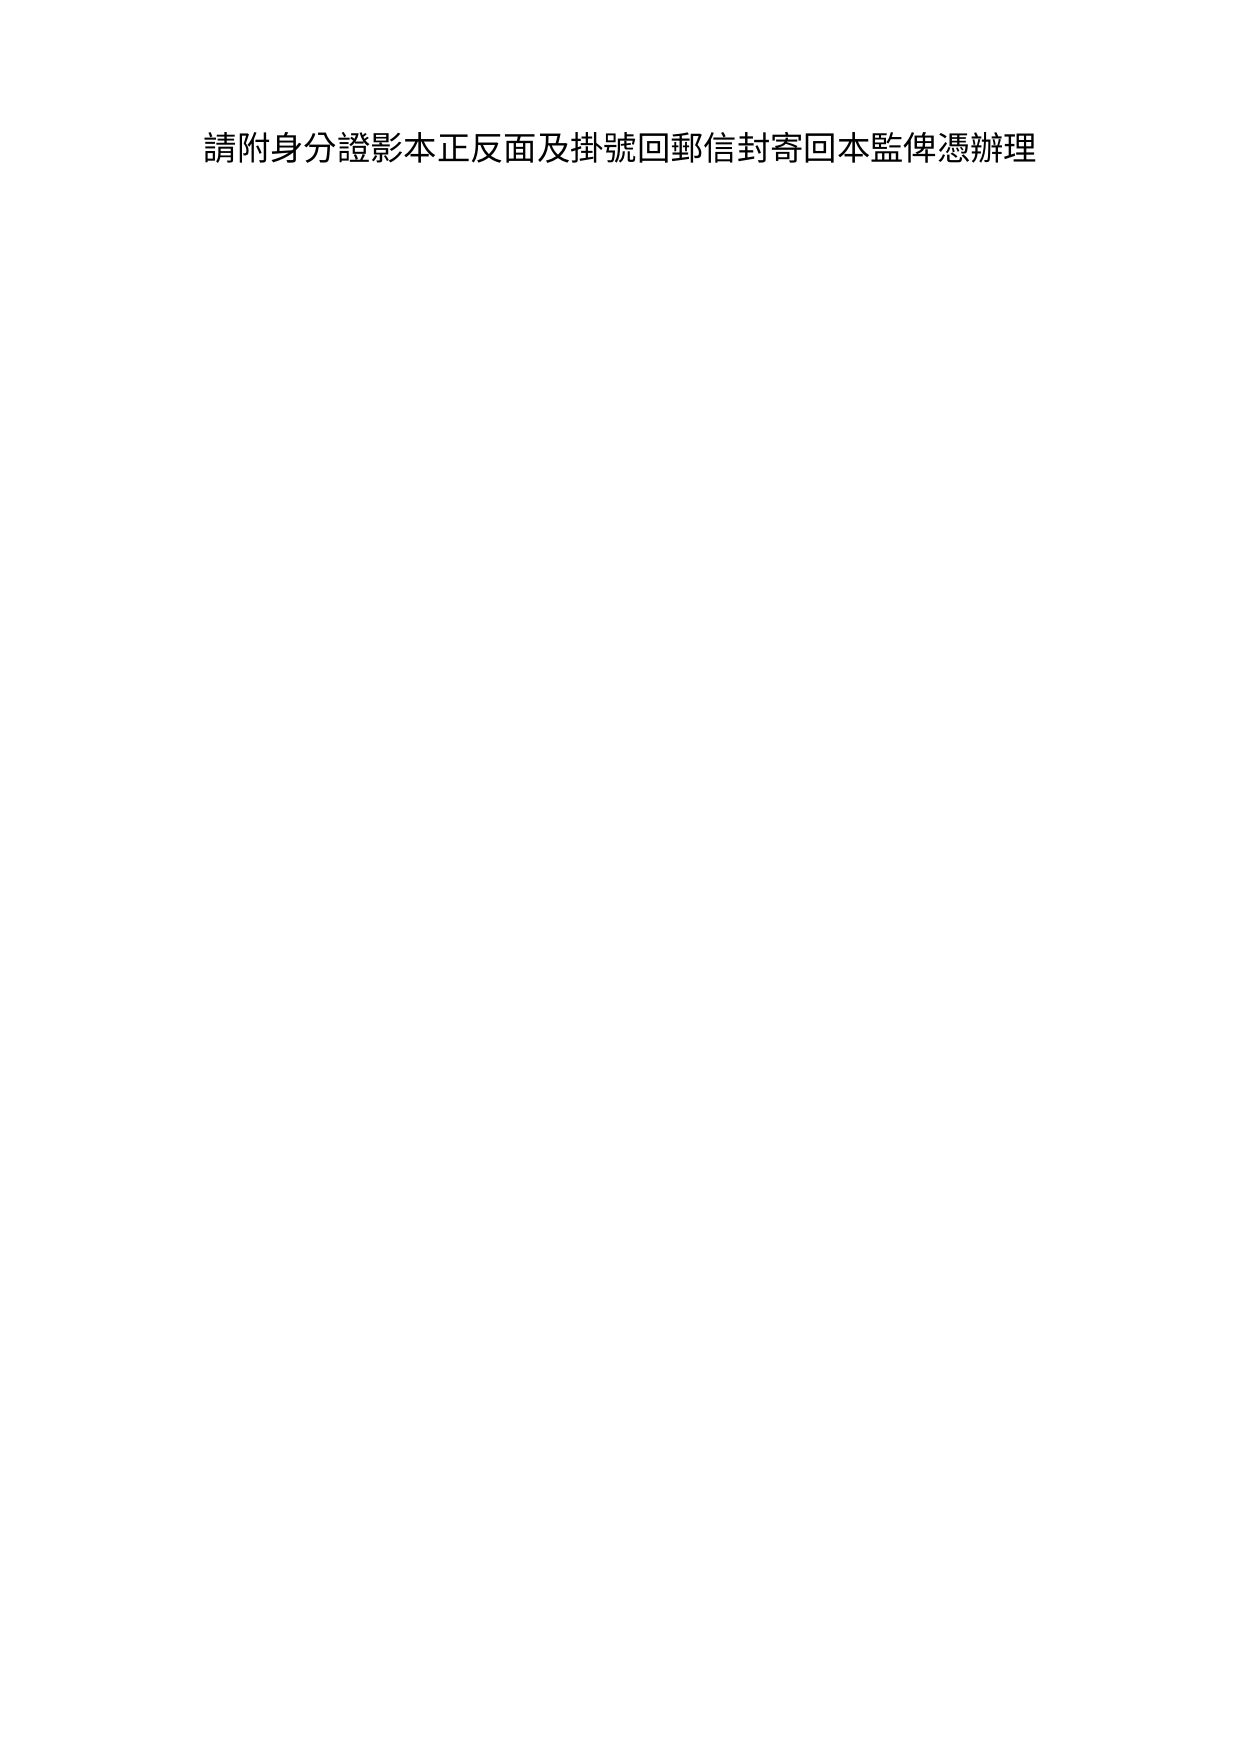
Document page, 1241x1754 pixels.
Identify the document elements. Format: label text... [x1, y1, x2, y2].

text 請附身分證影本正反面及掛號回郵信封寄回本監俾憑辦理 [128, 122, 1112, 170]
